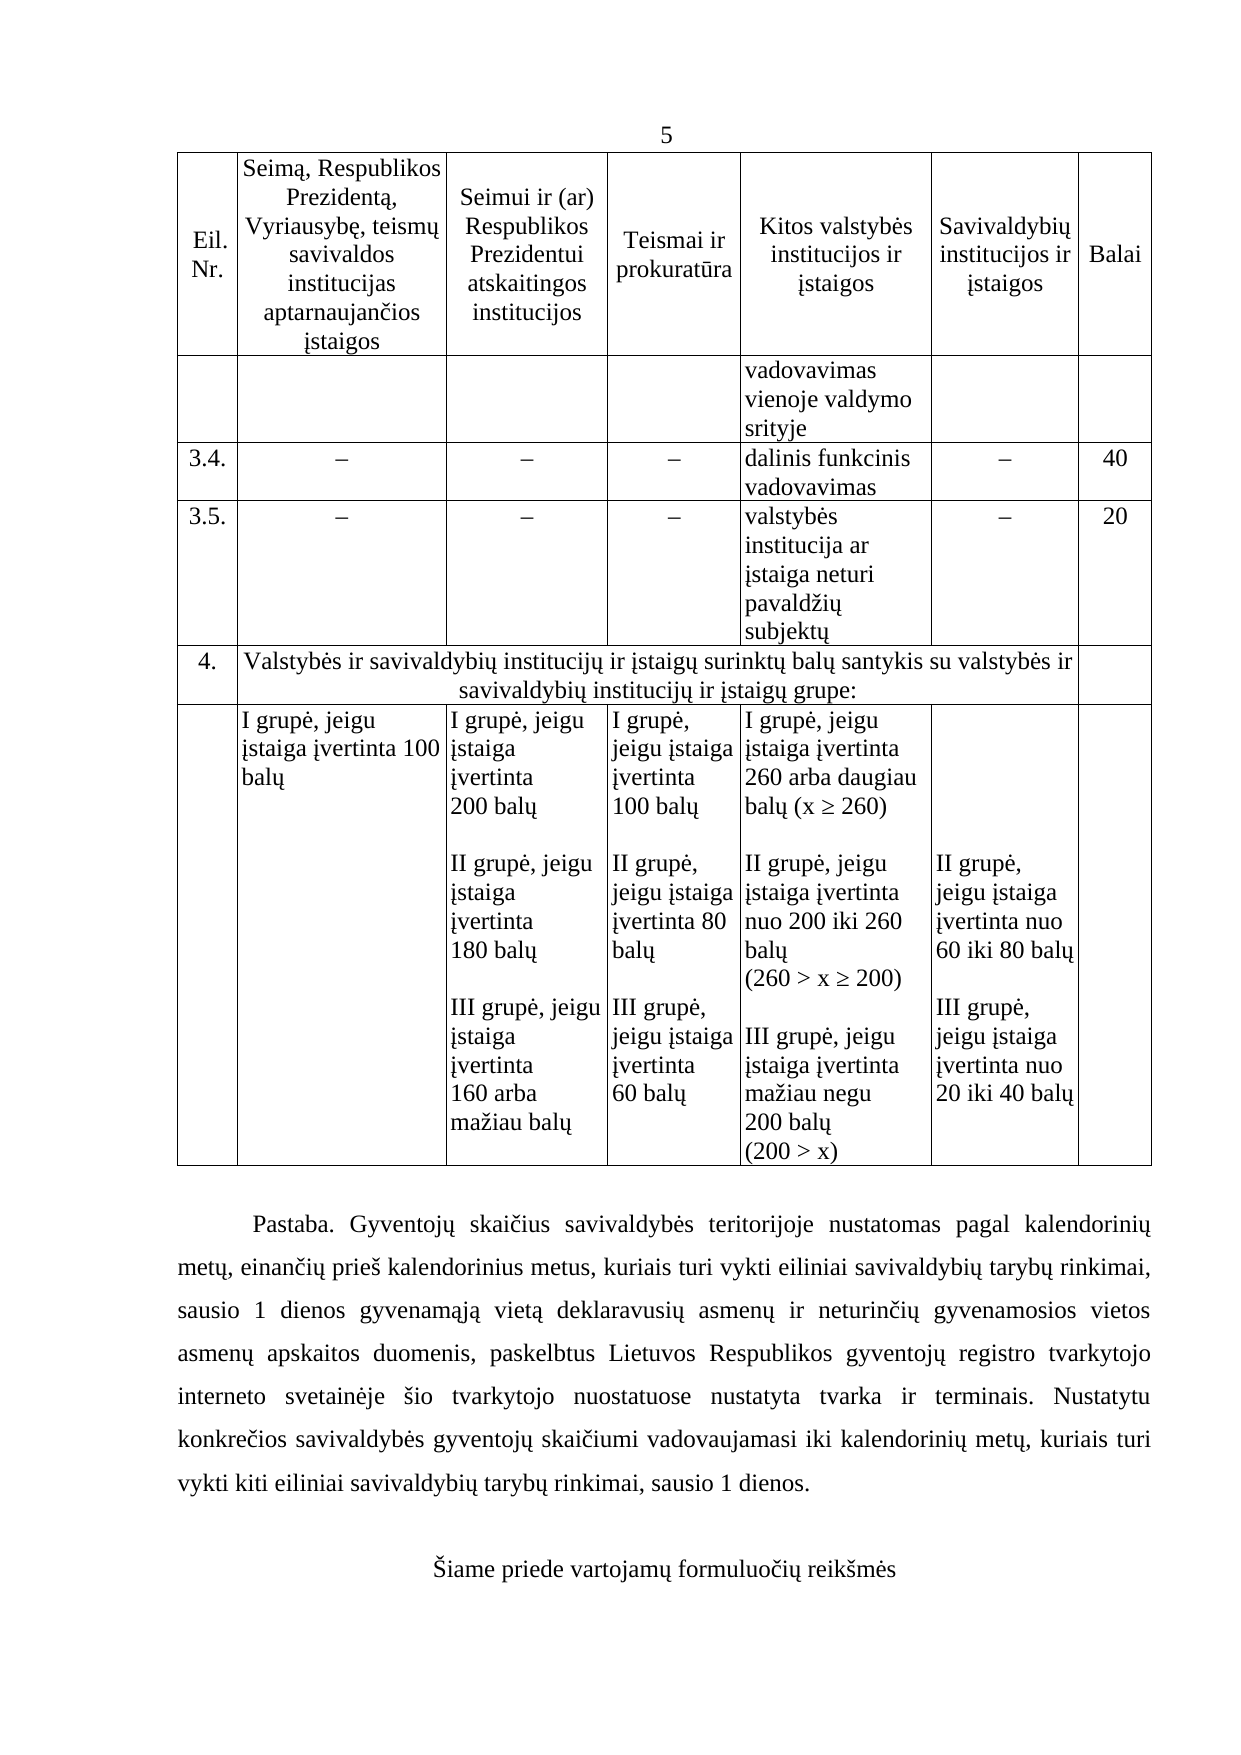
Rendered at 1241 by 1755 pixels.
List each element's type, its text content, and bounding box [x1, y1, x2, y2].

table_cell 20 [1079, 501, 1151, 645]
table_cell I grupė, jeigu įstaiga įvertinta 100 balų [238, 705, 446, 1165]
table_header Kitos valstybės institucijos ir įstaigos [741, 153, 931, 354]
table_header Balai [1079, 153, 1151, 354]
table_cell Valstybės ir savivaldybių institucijų ir įstaigų surinktų balų santykis su valstybės ir savivaldybių institucijų ir įstaigų grupe: [238, 646, 1078, 704]
table_cell [447, 356, 607, 442]
text Pastaba. Gyventojų skaičius savivaldybės teritorijoje nustatomas pagal kalendorinių metų, einančių prieš kalendorinius metus, kuriais turi vykti eiliniai savivaldybių tarybų rinkimai, sausio 1 dienos gyvenamąją vietą deklaravusių asmenų ir neturinčių gyvenamosios vietos asmenų apskaitos duomenis, paskelbtus Lietuvos Respublikos gyventojų registro tvarkytojo interneto svetainėje šio tvarkytojo nuostatuose nustatyta tvarka ir terminais. Nustatytu konkrečios savivaldybės gyventojų skaičiumi vadovaujamasi iki kalendorinių metų, kuriais turi vykti kiti eiliniai savivaldybių tarybų rinkimai, sausio 1 dienos. [177, 1209, 1152, 1496]
table_cell [178, 705, 237, 1165]
table_cell – [447, 443, 607, 500]
table_cell 3.5. [178, 501, 237, 645]
table_cell 4. [178, 646, 237, 704]
table_cell – [238, 443, 446, 500]
table_cell vadovavimas vienoje valdymo srityje [741, 356, 931, 442]
table_cell [1079, 705, 1151, 1165]
table_cell [932, 356, 1078, 442]
table_cell – [608, 443, 740, 500]
table_header Seimui ir (ar) Respublikos Prezidentui atskaitingos institucijos [447, 153, 607, 354]
table_cell – [932, 443, 1078, 500]
table_cell I grupė, jeigu įstaiga įvertinta 200 balų II grupė, jeigu įstaiga įvertinta 180 balų III grupė, jeigu įstaiga įvertinta 160 arba mažiau balų [447, 705, 607, 1165]
table_cell – [238, 501, 446, 645]
table_cell – [932, 501, 1078, 645]
table_cell I grupė, jeigu įstaiga įvertinta 260 arba daugiau balų (x ≥ 260) II grupė, jeigu įstaiga įvertinta nuo 200 iki 260 balų (260 > x ≥ 200) III grupė, jeigu įstaiga įvertinta mažiau negu 200 balų (200 > x) [741, 705, 931, 1165]
table_cell dalinis funkcinis vadovavimas [741, 443, 931, 500]
table_cell 40 [1079, 443, 1151, 500]
table_header Eil. Nr. [178, 153, 237, 354]
table_cell I grupė, jeigu įstaiga įvertinta 100 balų II grupė, jeigu įstaiga įvertinta 80 balų III grupė, jeigu įstaiga įvertinta 60 balų [608, 705, 740, 1165]
table_cell valstybės institucija ar įstaiga neturi pavaldžių subjektų [741, 501, 931, 645]
table_cell [238, 356, 446, 442]
table_cell [1079, 356, 1151, 442]
table_cell [608, 356, 740, 442]
table_cell 3.4. [178, 443, 237, 500]
table_header Savivaldybių institucijos ir įstaigos [932, 153, 1078, 354]
table_header Teismai ir prokuratūra [608, 153, 740, 354]
table_cell II grupė, jeigu įstaiga įvertinta nuo 60 iki 80 balų III grupė, jeigu įstaiga įvertinta nuo 20 iki 40 balų [932, 705, 1078, 1165]
table_cell – [447, 501, 607, 645]
table_cell [178, 356, 237, 442]
table_cell [1079, 646, 1151, 704]
table_header Seimą, Respublikos Prezidentą, Vyriausybę, teismų savivaldos institucijas aptarnaujančios įstaigos [238, 153, 446, 354]
text Šiame priede vartojamų formuluočių reikšmės [177, 1554, 1152, 1583]
table_cell – [608, 501, 740, 645]
